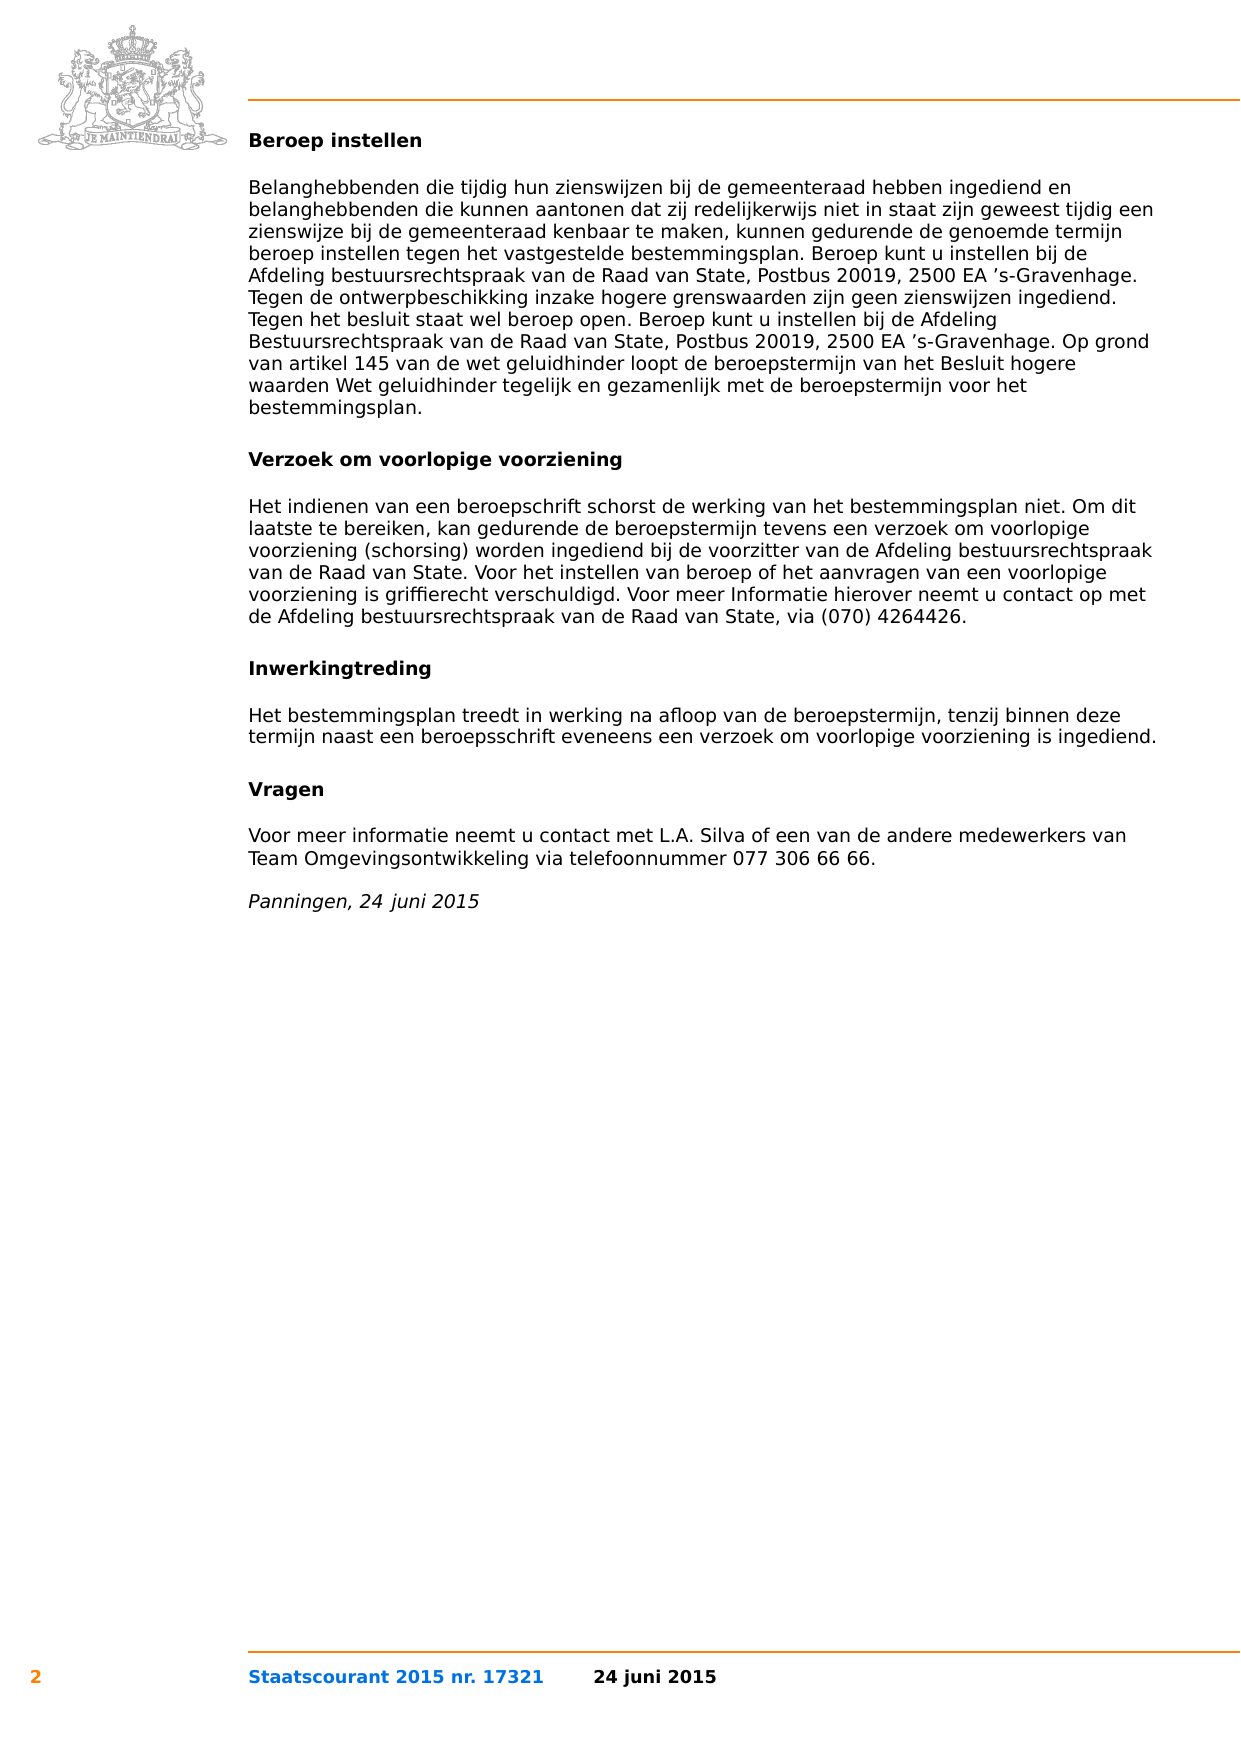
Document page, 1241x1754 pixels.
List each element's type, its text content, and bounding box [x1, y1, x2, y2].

text Tegen de ontwerpbeschikking inzake hogere grenswaarden zijn geen zienswijzen ingediend. Tegen het besluit staat wel beroep open. Beroep kunt u instellen bij de Afdeling Bestuursrechtspraak van de Raad van State, Postbus 20019, 2500 EA ’s-Gravenhage. Op grond van artikel 145 van de wet geluidhinder loopt de beroepstermijn van het Besluit hogere waarden Wet geluidhinder tegelijk en gezamenlijk met de beroepstermijn voor het bestemmingsplan. [248, 287, 1163, 419]
picture [38, 25, 227, 150]
text Panningen, 24 juni 2015 [248, 891, 1163, 913]
text Het bestemmingsplan treedt in werking na afloop van de beroepstermijn, tenzij binnen deze termijn naast een beroepsschrift eveneens een verzoek om voorlopige voorziening is ingediend. [248, 704, 1163, 748]
text Voor meer informatie neemt u contact met L.A. Silva of een van de andere medewerkers van Team Omgevingsontwikkeling via telefoonnummer 077 306 66 66. [248, 825, 1163, 869]
subtitle Verzoek om voorlopige voorziening [248, 449, 1163, 471]
text Belanghebbenden die tijdig hun zienswijzen bij de gemeenteraad hebben ingediend en belanghebbenden die kunnen aantonen dat zij redelijkerwijs niet in staat zijn geweest tijdig een zienswijze bij de gemeenteraad kenbaar te maken, kunnen gedurende de genoemde termijn beroep instellen tegen het vastgestelde bestemmingsplan. Beroep kunt u instellen bij de Afdeling bestuursrechtspraak van de Raad van State, Postbus 20019, 2500 EA ’s-Gravenhage. [248, 177, 1163, 287]
subtitle Inwerkingtreding [248, 657, 1163, 679]
subtitle Vragen [248, 778, 1163, 800]
subtitle Beroep instellen [248, 130, 1163, 152]
text Het indienen van een beroepschrift schorst de werking van het bestemmingsplan niet. Om dit laatste te bereiken, kan gedurende de beroepstermijn tevens een verzoek om voorlopige voorziening (schorsing) worden ingediend bij de voorzitter van de Afdeling bestuursrechtspraak van de Raad van State. Voor het instellen van beroep of het aanvragen van een voorlopige voorziening is griffierecht verschuldigd. Voor meer Informatie hierover neemt u contact op met de Afdeling bestuursrechtspraak van de Raad van State, via (070) 4264426. [248, 496, 1163, 627]
